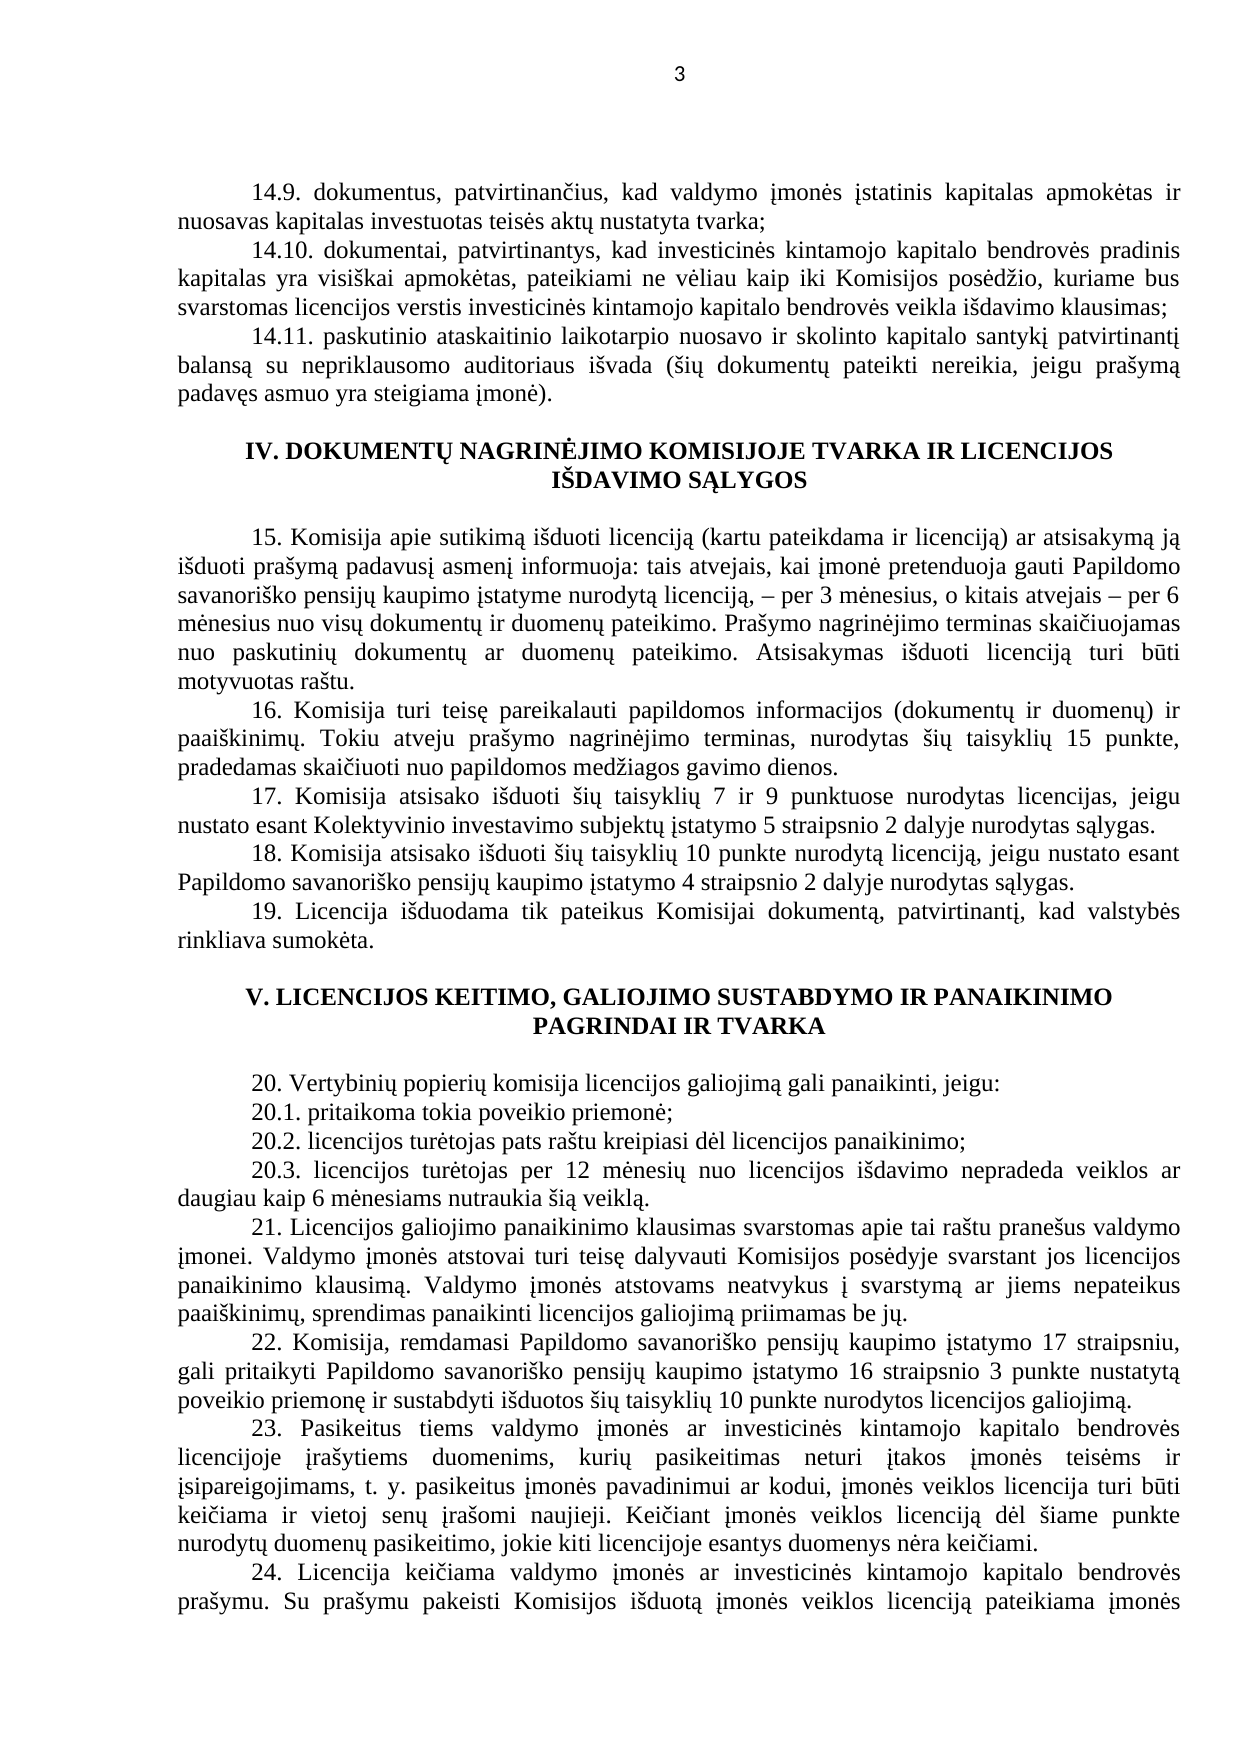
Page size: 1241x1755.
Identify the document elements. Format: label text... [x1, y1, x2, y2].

text 21. Licencijos galiojimo panaikinimo klausimas svarstomas apie tai raštu pranešus valdymo įmonei. Valdymo įmonės atstovai turi teisę dalyvauti Komisijos posėdyje svarstant jos licencijos panaikinimo klausimą. Valdymo įmonės atstovams neatvykus į svarstymą ar jiems nepateikus paaiškinimų, sprendimas panaikinti licencijos galiojimą priimamas be jų. [177, 1212, 1181, 1327]
text 14.10. dokumentai, patvirtinantys, kad investicinės kintamojo kapitalo bendrovės pradinis kapitalas yra visiškai apmokėtas, pateikiami ne vėliau kaip iki Komisijos posėdžio, kuriame bus svarstomas licencijos verstis investicinės kintamojo kapitalo bendrovės veikla išdavimo klausimas; [177, 235, 1181, 321]
text 14.9. dokumentus, patvirtinančius, kad valdymo įmonės įstatinis kapitalas apmokėtas ir nuosavas kapitalas investuotas teisės aktų nustatyta tvarka; [177, 177, 1181, 235]
text 18. Komisija atsisako išduoti šių taisyklių 10 punkte nurodytą licenciją, jeigu nustato esant Papildomo savanoriško pensijų kaupimo įstatymo 4 straipsnio 2 dalyje nurodytas sąlygas. [177, 838, 1181, 896]
text 14.11. paskutinio ataskaitinio laikotarpio nuosavo ir skolinto kapitalo santykį patvirtinantį balansą su nepriklausomo auditoriaus išvada (šių dokumentų pateikti nereikia, jeigu prašymą padavęs asmuo yra steigiama įmonė). [177, 321, 1181, 407]
text 15. Komisija apie sutikimą išduoti licenciją (kartu pateikdama ir licenciją) ar atsisakymą ją išduoti prašymą padavusį asmenį informuoja: tais atvejais, kai įmonė pretenduoja gauti Papildomo savanoriško pensijų kaupimo įstatyme nurodytą licenciją, – per 3 mėnesius, o kitais atvejais – per 6 mėnesius nuo visų dokumentų ir duomenų pateikimo. Prašymo nagrinėjimo terminas skaičiuojamas nuo paskutinių dokumentų ar duomenų pateikimo. Atsisakymas išduoti licenciją turi būti motyvuotas raštu. [177, 522, 1181, 695]
text 20.1. pritaikoma tokia poveikio priemonė; [177, 1097, 1181, 1126]
text 24. Licencija keičiama valdymo įmonės ar investicinės kintamojo kapitalo bendrovės prašymu. Su prašymu pakeisti Komisijos išduotą įmonės veiklos licenciją pateikiama įmonės [177, 1557, 1181, 1615]
text IV. DOKUMENTŲ NAGRINĖJIMO KOMISIJOJE TVARKA IR LICENCIJOS IŠDAVIMO SĄLYGOS [177, 436, 1181, 493]
text 20.3. licencijos turėtojas per 12 mėnesių nuo licencijos išdavimo nepradeda veiklos ar daugiau kaip 6 mėnesiams nutraukia šią veiklą. [177, 1155, 1181, 1212]
text 22. Komisija, remdamasi Papildomo savanoriško pensijų kaupimo įstatymo 17 straipsniu, gali pritaikyti Papildomo savanoriško pensijų kaupimo įstatymo 16 straipsnio 3 punkte nustatytą poveikio priemonę ir sustabdyti išduotos šių taisyklių 10 punkte nurodytos licencijos galiojimą. [177, 1327, 1181, 1413]
text 17. Komisija atsisako išduoti šių taisyklių 7 ir 9 punktuose nurodytas licencijas, jeigu nustato esant Kolektyvinio investavimo subjektų įstatymo 5 straipsnio 2 dalyje nurodytas sąlygas. [177, 781, 1181, 838]
text 20.2. licencijos turėtojas pats raštu kreipiasi dėl licencijos panaikinimo; [177, 1126, 1181, 1155]
text 20. Vertybinių popierių komisija licencijos galiojimą gali panaikinti, jeigu: [177, 1068, 1181, 1097]
text V. LICENCIJOS KEITIMO, GALIOJIMO SUSTABDYMO IR PANAIKINIMO PAGRINDAI IR TVARKA [177, 982, 1181, 1040]
text 23. Pasikeitus tiems valdymo įmonės ar investicinės kintamojo kapitalo bendrovės licencijoje įrašytiems duomenims, kurių pasikeitimas neturi įtakos įmonės teisėms ir įsipareigojimams, t. y. pasikeitus įmonės pavadinimui ar kodui, įmonės veiklos licencija turi būti keičiama ir vietoj senų įrašomi naujieji. Keičiant įmonės veiklos licenciją dėl šiame punkte nurodytų duomenų pasikeitimo, jokie kiti licencijoje esantys duomenys nėra keičiami. [177, 1413, 1181, 1557]
text 19. Licencija išduodama tik pateikus Komisijai dokumentą, patvirtinantį, kad valstybės rinkliava sumokėta. [177, 896, 1181, 953]
text 16. Komisija turi teisę pareikalauti papildomos informacijos (dokumentų ir duomenų) ir paaiškinimų. Tokiu atveju prašymo nagrinėjimo terminas, nurodytas šių taisyklių 15 punkte, pradedamas skaičiuoti nuo papildomos medžiagos gavimo dienos. [177, 695, 1181, 781]
